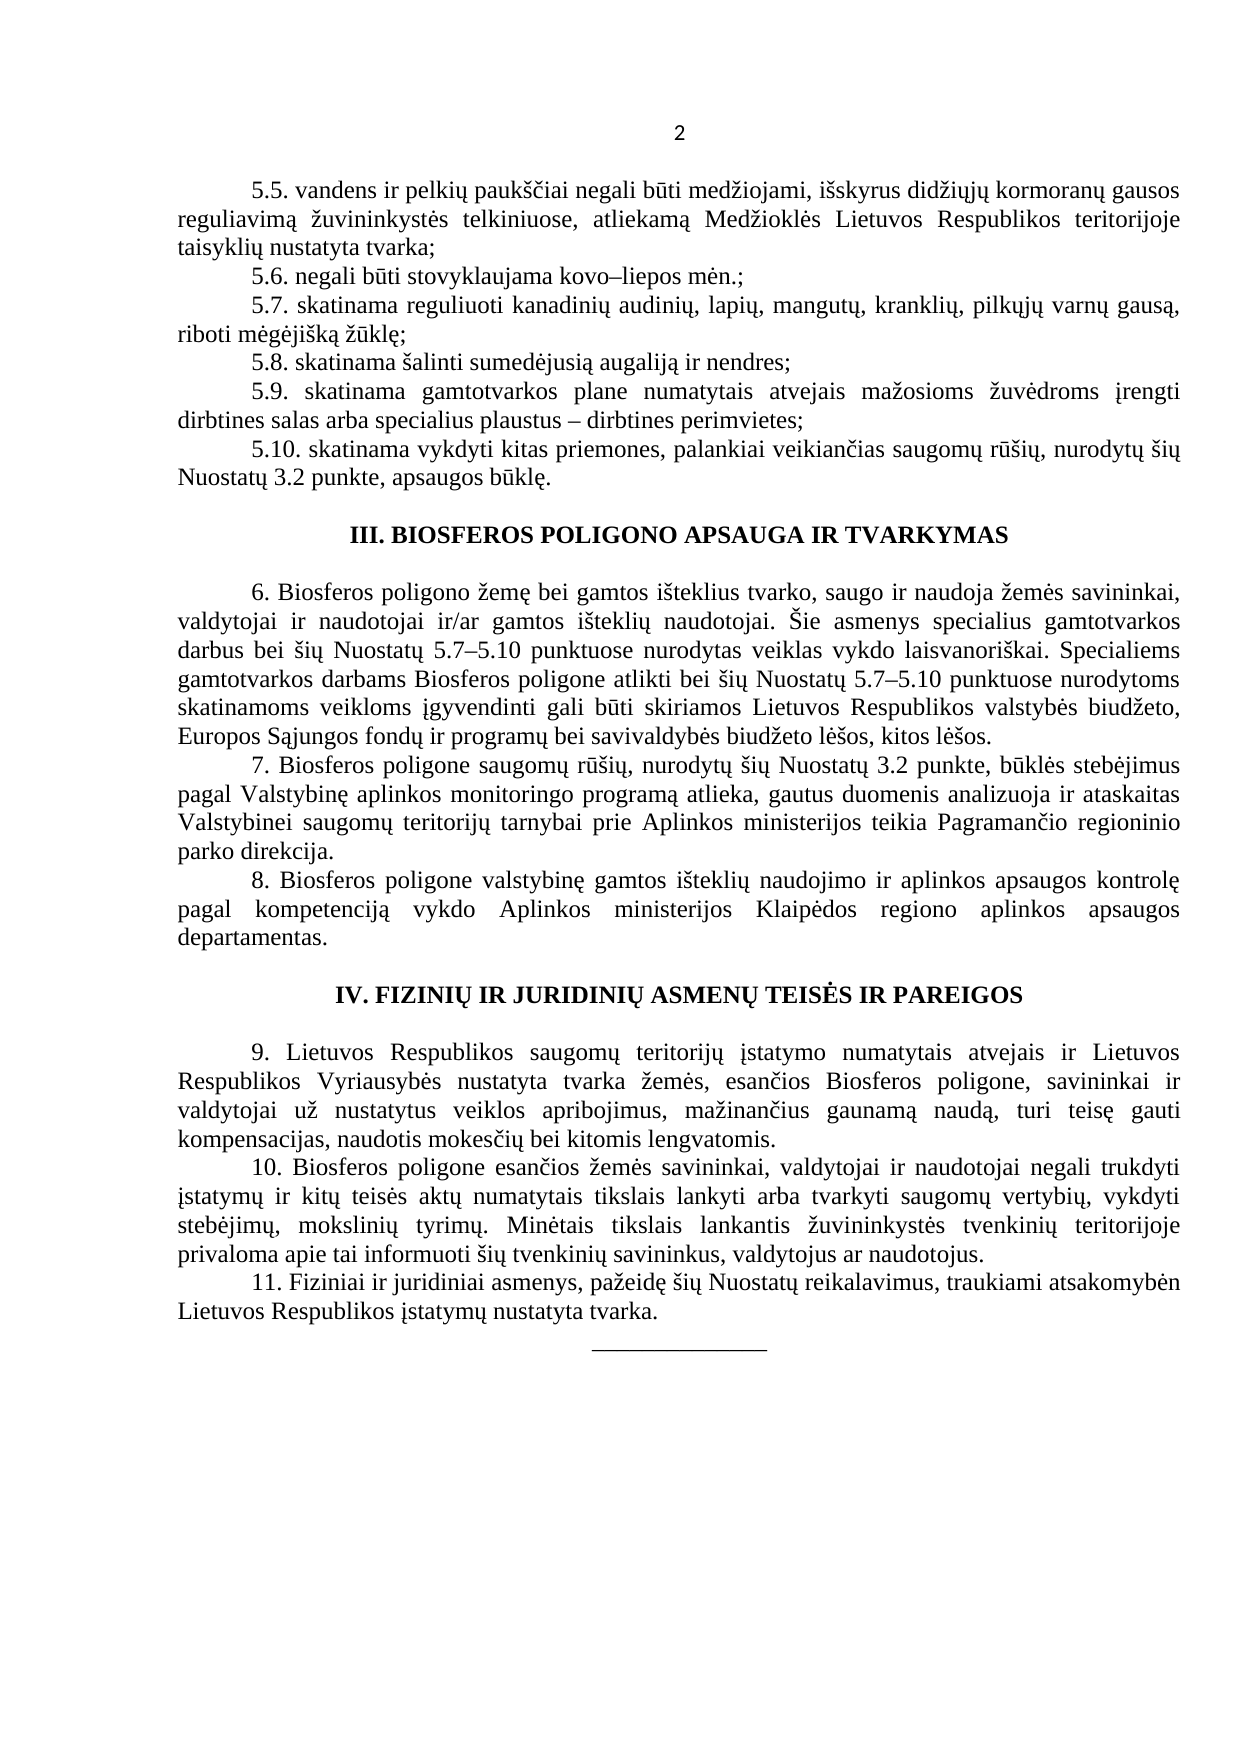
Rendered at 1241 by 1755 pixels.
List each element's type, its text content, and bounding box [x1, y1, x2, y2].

text 11. Fiziniai ir juridiniai asmenys, pažeidę šių Nuostatų reikalavimus, traukiami atsakomybėn Lietuvos Respublikos įstatymų nustatyta tvarka. [177, 1267, 1181, 1325]
text 5.7. skatinama reguliuoti kanadinių audinių, lapių, mangutų, kranklių, pilkųjų varnų gausą, riboti mėgėjišką žūklę; [177, 290, 1181, 347]
text 6. Biosferos poligono žemę bei gamtos išteklius tvarko, saugo ir naudoja žemės savininkai, valdytojai ir naudotojai ir/ar gamtos išteklių naudotojai. Šie asmenys specialius gamtotvarkos darbus bei šių Nuostatų 5.7–5.10 punktuose nurodytas veiklas vykdo laisvanoriškai. Specialiems gamtotvarkos darbams Biosferos poligone atlikti bei šių Nuostatų 5.7–5.10 punktuose nurodytoms skatinamoms veikloms įgyvendinti gali būti skiriamos Lietuvos Respublikos valstybės biudžeto, Europos Sąjungos fondų ir programų bei savivaldybės biudžeto lėšos, kitos lėšos. [177, 577, 1181, 750]
text 10. Biosferos poligone esančios žemės savininkai, valdytojai ir naudotojai negali trukdyti įstatymų ir kitų teisės aktų numatytais tikslais lankyti arba tvarkyti saugomų vertybių, vykdyti stebėjimų, mokslinių tyrimų. Minėtais tikslais lankantis žuvininkystės tvenkinių teritorijoje privaloma apie tai informuoti šių tvenkinių savininkus, valdytojus ar naudotojus. [177, 1152, 1181, 1267]
text 5.6. negali būti stovyklaujama kovo–liepos mėn.; [177, 261, 1181, 290]
text 5.10. skatinama vykdyti kitas priemones, palankiai veikiančias saugomų rūšių, nurodytų šių Nuostatų 3.2 punkte, apsaugos būklę. [177, 434, 1181, 491]
text 5.9. skatinama gamtotvarkos plane numatytais atvejais mažosioms žuvėdroms įrengti dirbtines salas arba specialius plaustus – dirbtines perimvietes; [177, 376, 1181, 434]
text 5.8. skatinama šalinti sumedėjusią augaliją ir nendres; [177, 347, 1181, 376]
text 5.5. vandens ir pelkių paukščiai negali būti medžiojami, išskyrus didžiųjų kormoranų gausos reguliavimą žuvininkystės telkiniuose, atliekamą Medžioklės Lietuvos Respublikos teritorijoje taisyklių nustatyta tvarka; [177, 175, 1181, 261]
text IV. Fizinių ir juridinių asmenų teisės ir pareigos [177, 980, 1181, 1009]
text 8. Biosferos poligone valstybinę gamtos išteklių naudojimo ir aplinkos apsaugos kontrolę pagal kompetenciją vykdo Aplinkos ministerijos Klaipėdos regiono aplinkos apsaugos departamentas. [177, 865, 1181, 951]
text 9. Lietuvos Respublikos saugomų teritorijų įstatymo numatytais atvejais ir Lietuvos Respublikos Vyriausybės nustatyta tvarka žemės, esančios Biosferos poligone, savininkai ir valdytojai už nustatytus veiklos apribojimus, mažinančius gaunamą naudą, turi teisę gauti kompensacijas, naudotis mokesčių bei kitomis lengvatomis. [177, 1037, 1181, 1152]
text ______________ [177, 1325, 1181, 1354]
text III. Biosferos poligono apsaugA ir tvarkymAS [177, 520, 1181, 549]
text 7. Biosferos poligone saugomų rūšių, nurodytų šių Nuostatų 3.2 punkte, būklės stebėjimus pagal Valstybinę aplinkos monitoringo programą atlieka, gautus duomenis analizuoja ir ataskaitas Valstybinei saugomų teritorijų tarnybai prie Aplinkos ministerijos teikia Pagramančio regioninio parko direkcija. [177, 750, 1181, 865]
